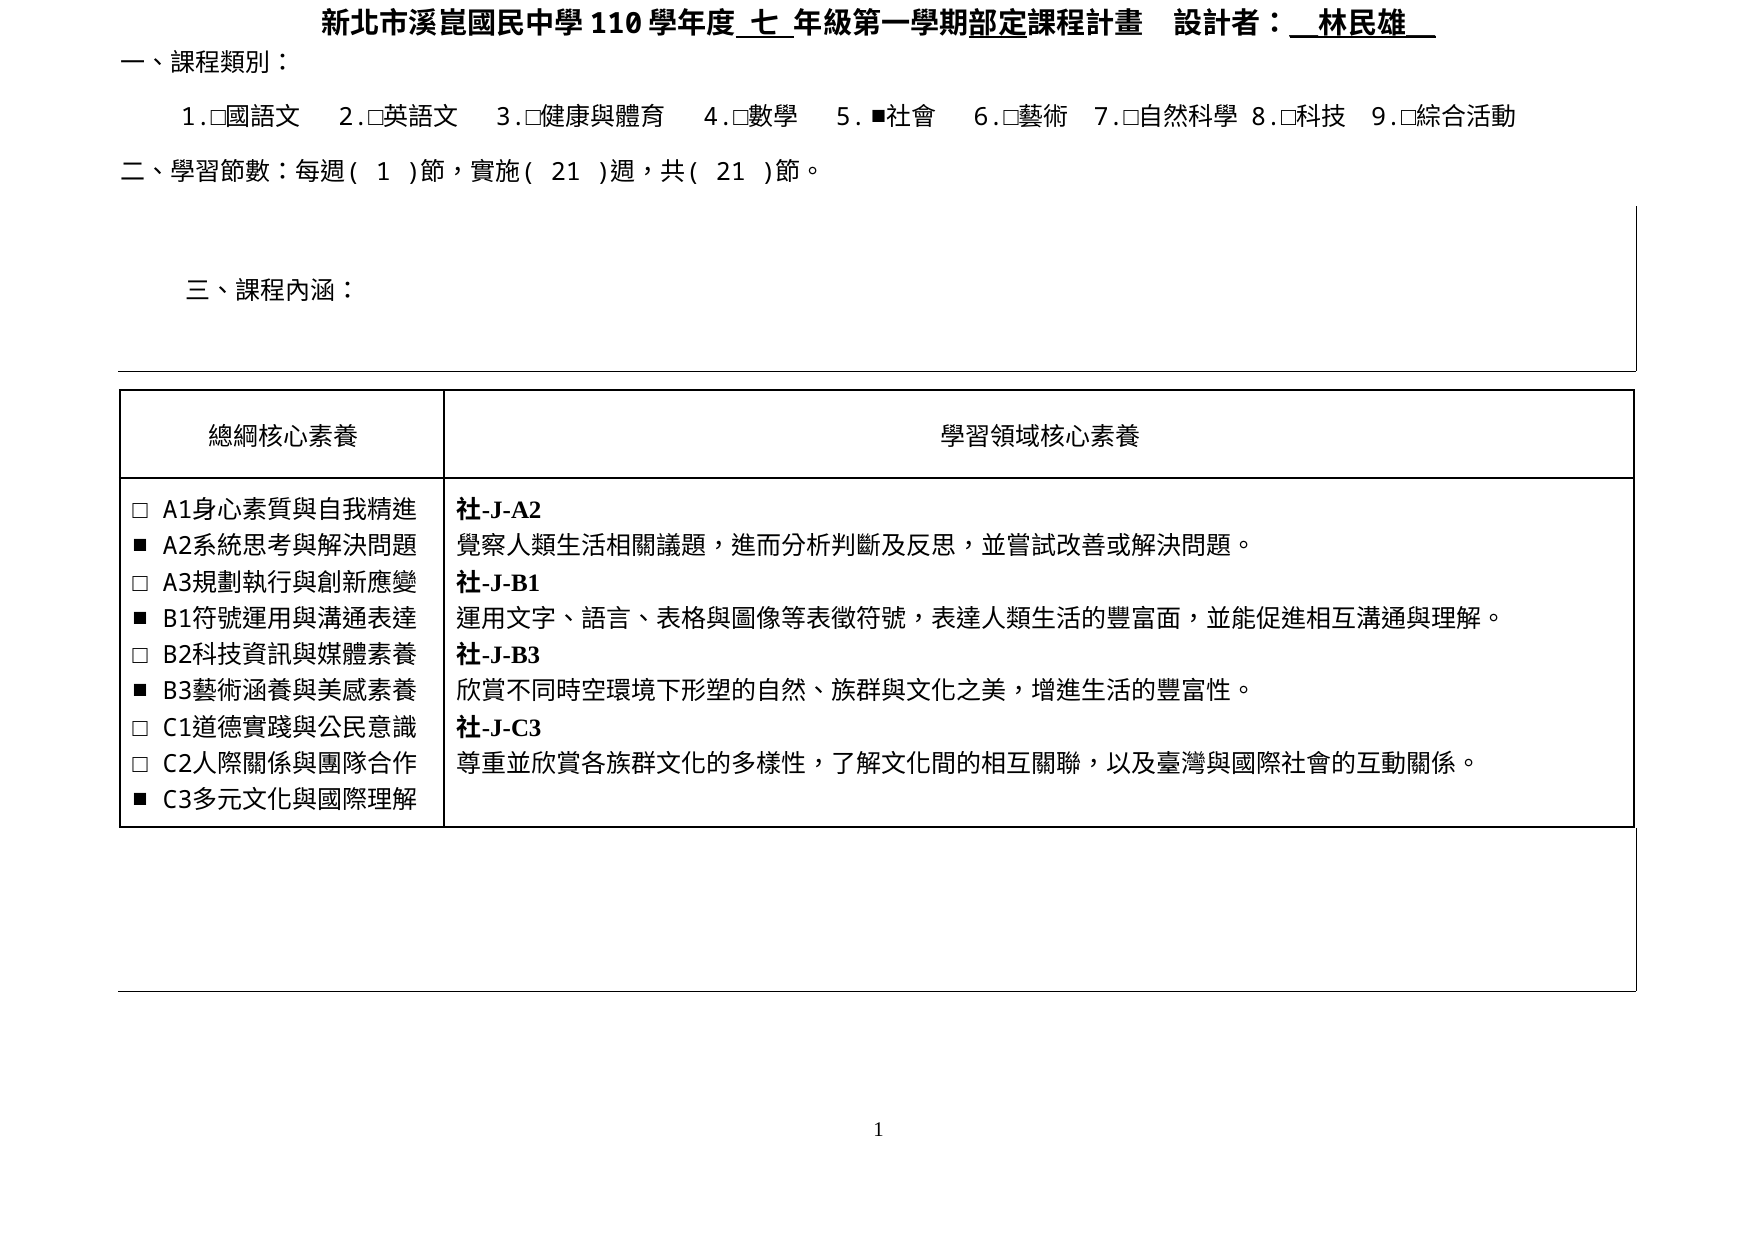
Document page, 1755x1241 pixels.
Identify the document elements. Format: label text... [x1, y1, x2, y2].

table_header 總綱核心素養 [121, 391, 443, 477]
text 三、課程內涵： [118, 206, 1636, 371]
text 一、課程類別： [118, 42, 1636, 79]
table_header 學習領域核心素養 [445, 391, 1633, 477]
table_cell 社-J-A2 覺察人類生活相關議題，進而分析判斷及反思，並嘗試改善或解決問題。 社-J-B1 運用文字、語言、表格與圖像等表徵符號，表達人類生活的豐富面，並能促進相互溝通與理解。 社-J-B3 欣賞不同時空環境下形塑的自然、族群與文化之美，增進生活的豐富性。 社-J-C3 尊重並欣賞各族群文化的多樣性，了解文化間的相互關聯，以及臺灣與國際社會的互動關係。 [445, 479, 1633, 826]
text 二、學習節數：每週( 1 )節，實施( 21 )週，共( 21 )節。 [118, 151, 1636, 187]
text 1.□國語文 2.□英語文 3.□健康與體育 4.□數學 5. ■社會 6.□藝術 7.□自然科學 8.□科技 9.□綜合活動 [118, 97, 1636, 133]
text 新北市溪崑國民中學110學年度 七 年級第一學期部定課程計畫 設計者：＿林民雄＿ [118, 0, 1636, 42]
table_cell □ A1身心素質與自我精進 ■ A2系統思考與解決問題 □ A3規劃執行與創新應變 ■ B1符號運用與溝通表達 □ B2科技資訊與媒體素養 ■ B3藝術涵養與美感素養 □ C1道德實踐與公民意識 □ C2人際關係與團隊合作 ■ C3多元文化與國際理解 [121, 479, 443, 826]
